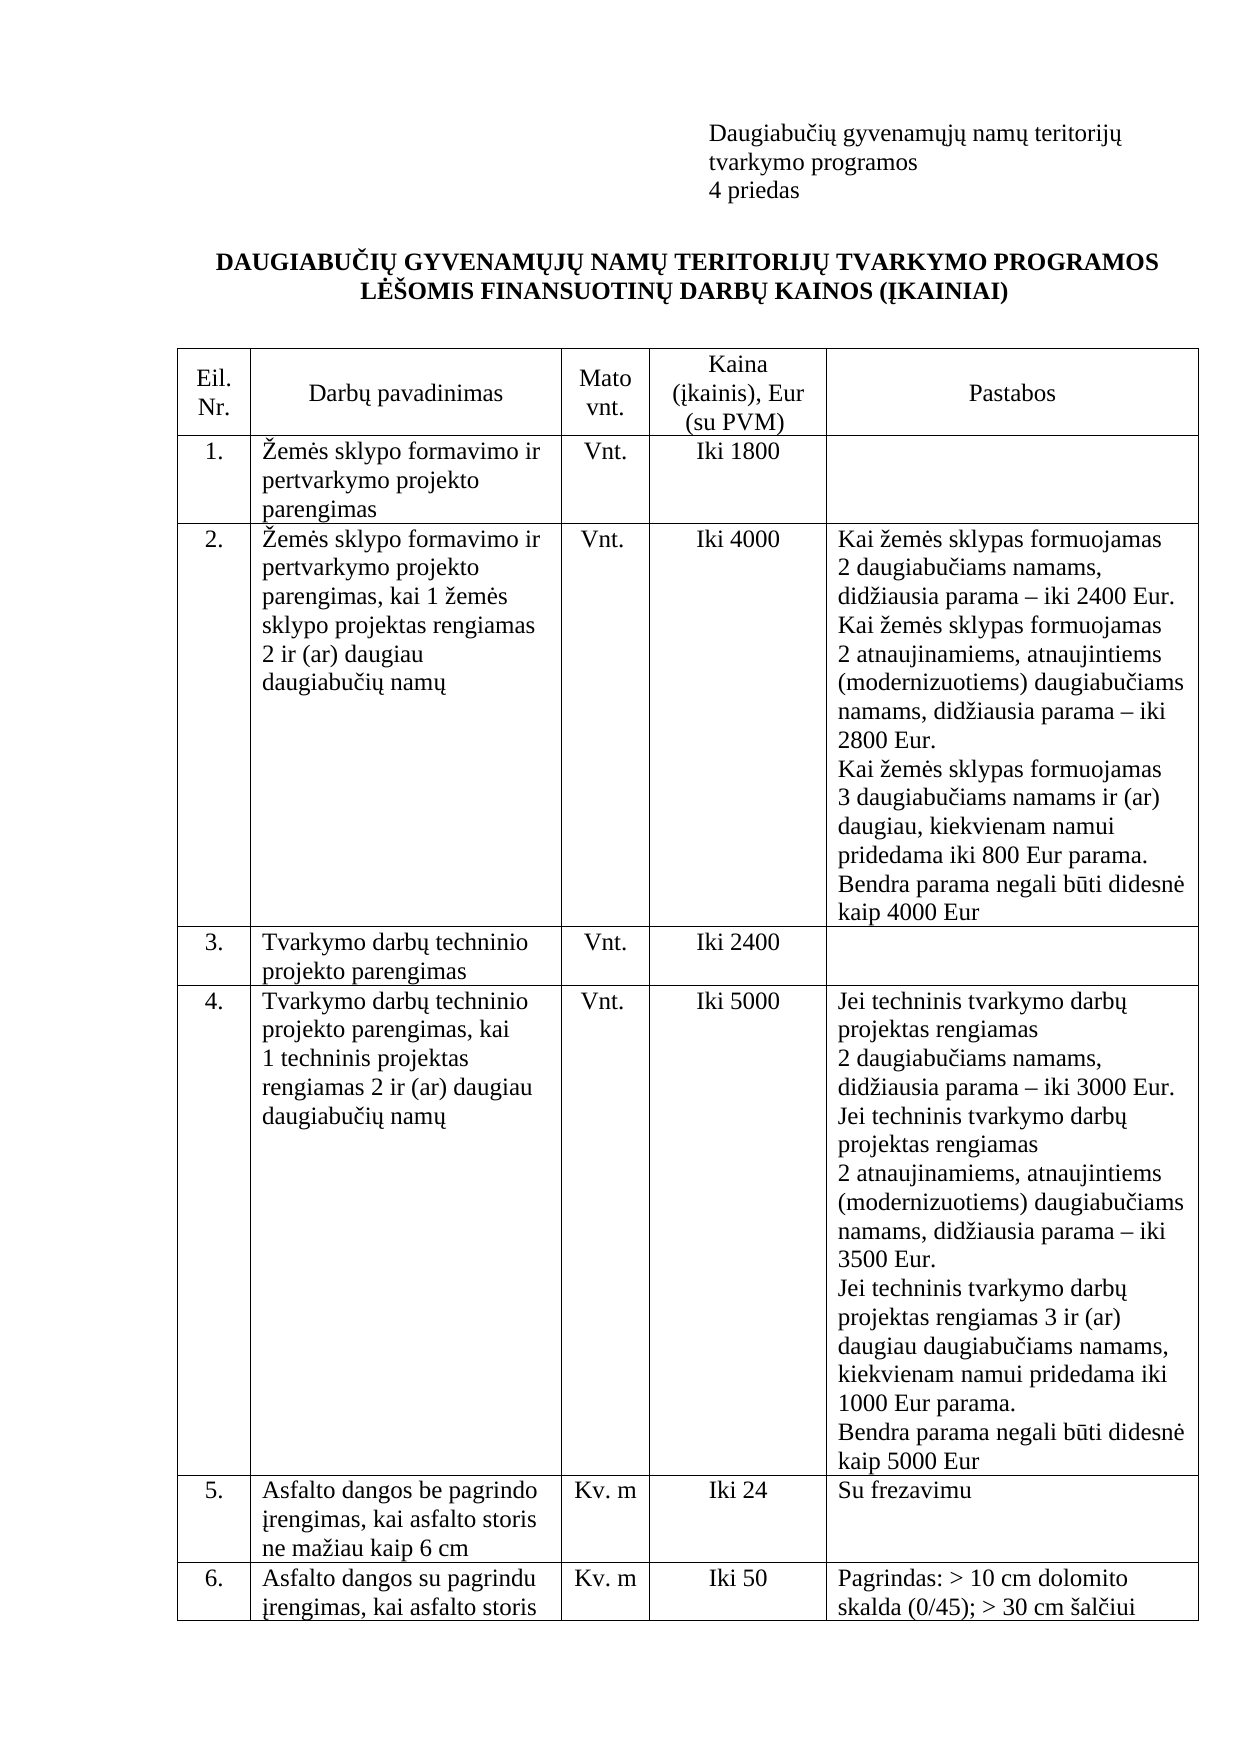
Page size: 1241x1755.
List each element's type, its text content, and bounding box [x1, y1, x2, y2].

table_cell Vnt. [562, 436, 649, 523]
text tvarkymo programos [177, 147, 1198, 176]
table_cell Pagrindas: > 10 cm dolomito skalda (0/45); > 30 cm šalčiui [827, 1563, 1198, 1620]
table_cell Kv. m [562, 1476, 649, 1562]
table_cell Iki 50 [650, 1563, 826, 1620]
table_cell 5. [178, 1476, 250, 1562]
text 4 priedas [177, 176, 1198, 204]
text Daugiabučių gyvenamųjų namų teritorijų [177, 118, 1198, 147]
table_cell 1. [178, 436, 250, 523]
table_cell Žemės sklypo formavimo ir pertvarkymo projekto parengimas, kai 1 žemės sklypo projektas rengiamas 2 ir (ar) daugiau daugiabučių namų [251, 524, 561, 926]
table_cell Asfalto dangos be pagrindo įrengimas, kai asfalto storis ne mažiau kaip 6 cm [251, 1476, 561, 1562]
table_cell Vnt. [562, 524, 649, 926]
table_header Kaina (įkainis), Eur (su PVM) [650, 349, 826, 435]
table_cell 6. [178, 1563, 250, 1620]
table_cell Žemės sklypo formavimo ir pertvarkymo projekto parengimas [251, 436, 561, 523]
table_cell Tvarkymo darbų techninio projekto parengimas, kai 1 techninis projektas rengiamas 2 ir (ar) daugiau daugiabučių namų [251, 986, 561, 1474]
table_cell Iki 1800 [650, 436, 826, 523]
table_header Pastabos [827, 349, 1198, 435]
table_cell [827, 927, 1198, 985]
table_cell 4. [178, 986, 250, 1474]
table_cell Tvarkymo darbų techninio projekto parengimas [251, 927, 561, 985]
table_cell 2. [178, 524, 250, 926]
table_cell Su frezavimu [827, 1476, 1198, 1562]
table_cell Jei techninis tvarkymo darbų projektas rengiamas 2 daugiabučiams namams, didžiausia parama – iki 3000 Eur. Jei techninis tvarkymo darbų projektas rengiamas 2 atnaujinamiems, atnaujintiems (modernizuotiems) daugiabučiams namams, didžiausia parama – iki 3500 Eur. Jei techninis tvarkymo darbų projektas rengiamas 3 ir (ar) daugiau daugiabučiams namams, kiekvienam namui pridedama iki 1000 Eur parama. Bendra parama negali būti didesnė kaip 5000 Eur [827, 986, 1198, 1474]
table_cell Kv. m [562, 1563, 649, 1620]
table_cell Iki 4000 [650, 524, 826, 926]
table_cell Vnt. [562, 927, 649, 985]
table_header Darbų pavadinimas [251, 349, 561, 435]
table_cell Kai žemės sklypas formuojamas 2 daugiabučiams namams, didžiausia parama – iki 2400 Eur. Kai žemės sklypas formuojamas 2 atnaujinamiems, atnaujintiems (modernizuotiems) daugiabučiams namams, didžiausia parama – iki 2800 Eur. Kai žemės sklypas formuojamas 3 daugiabučiams namams ir (ar) daugiau, kiekvienam namui pridedama iki 800 Eur parama. Bendra parama negali būti didesnė kaip 4000 Eur [827, 524, 1198, 926]
table_cell Iki 2400 [650, 927, 826, 985]
table_cell 3. [178, 927, 250, 985]
table_cell Asfalto dangos su pagrindu įrengimas, kai asfalto storis [251, 1563, 561, 1620]
table_cell Vnt. [562, 986, 649, 1474]
text DAUGIABUČIŲ GYVENAMŲJŲ NAMŲ TERITORIJŲ TVARKYMO PROGRAMOS LĖŠOMIS FINANSUOTINŲ DARBŲ KAINOS (ĮKAINIAI) [177, 247, 1198, 305]
table_cell Iki 24 [650, 1476, 826, 1562]
table_cell [827, 436, 1198, 523]
table_header Mato vnt. [562, 349, 649, 435]
table_cell Iki 5000 [650, 986, 826, 1474]
table_header Eil. Nr. [178, 349, 250, 435]
